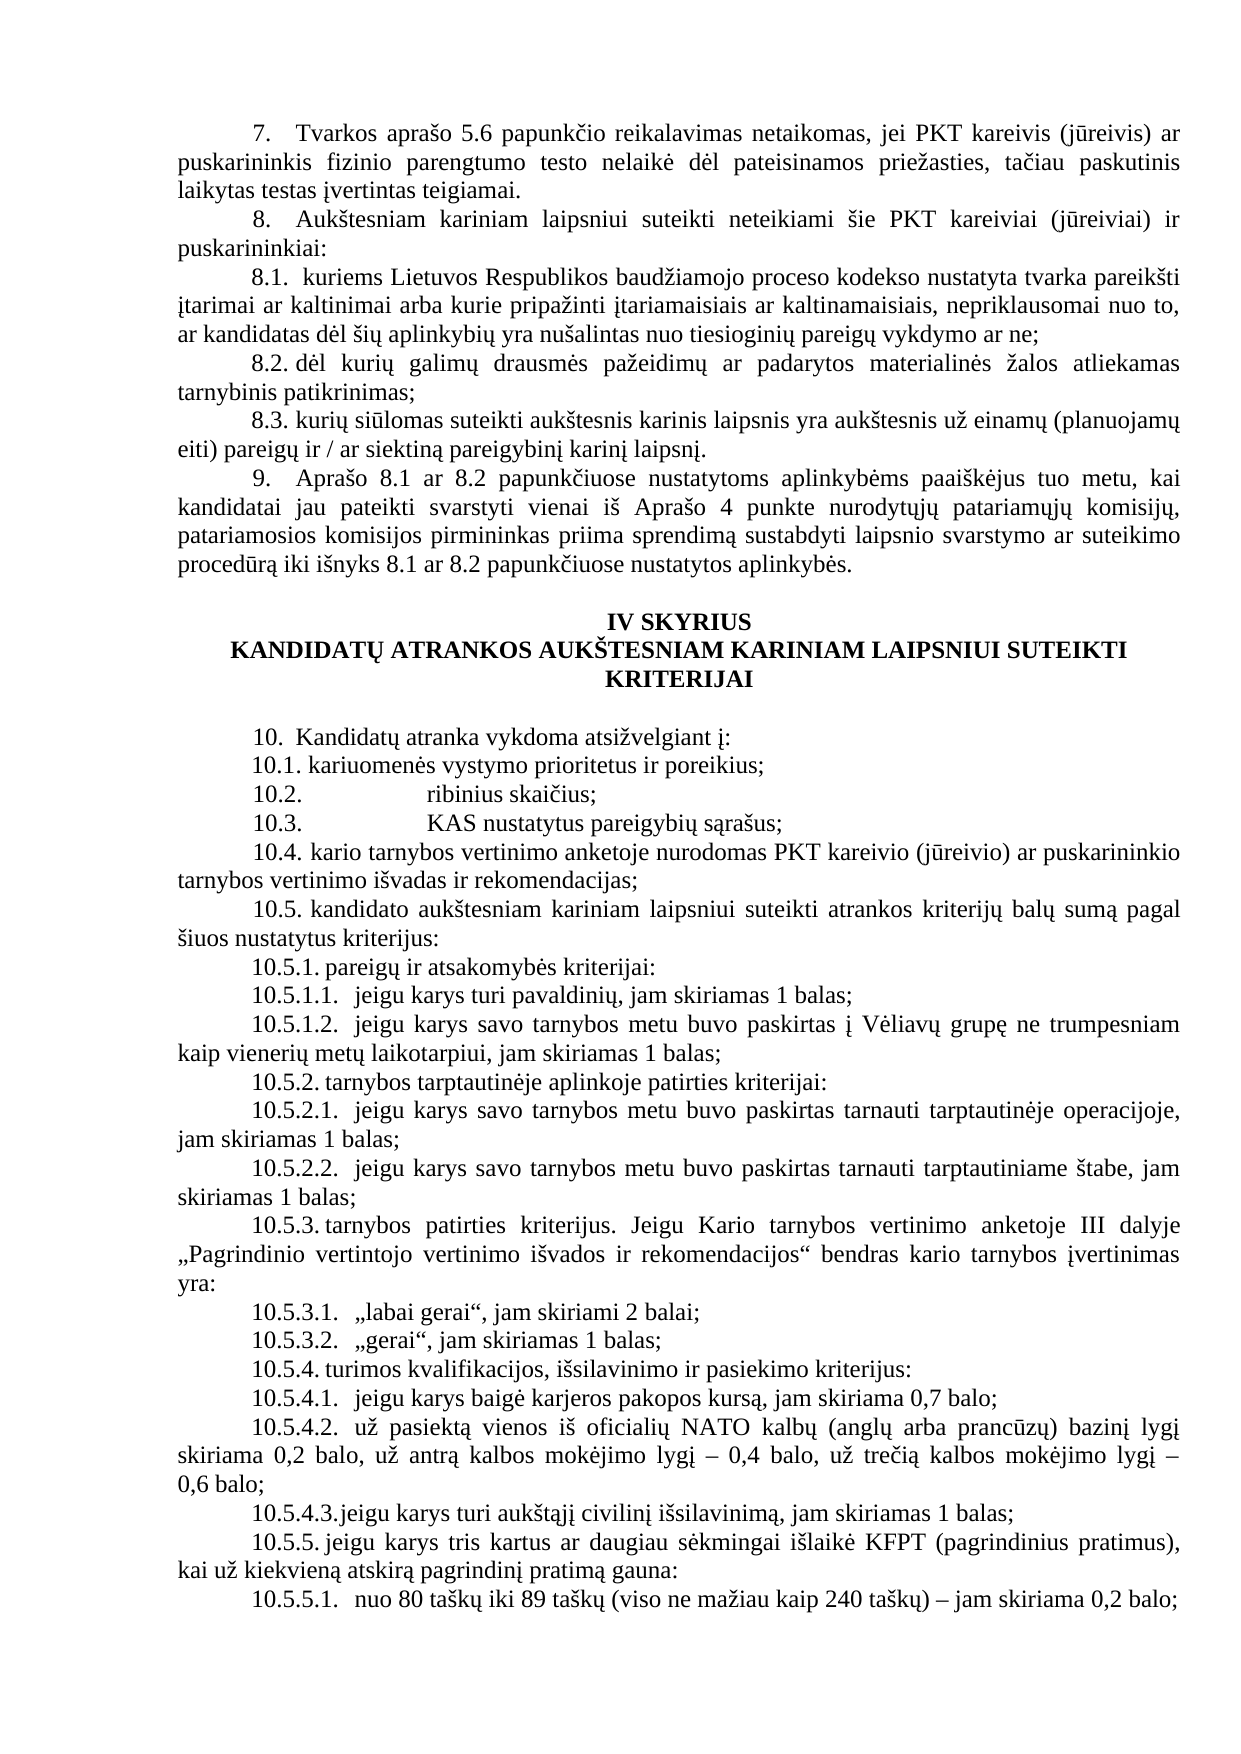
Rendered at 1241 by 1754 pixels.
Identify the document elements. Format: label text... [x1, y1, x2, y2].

text 10. Kandidatų atranka vykdoma atsižvelgiant į: [177, 722, 1181, 751]
text 10.5.1.2. jeigu karys savo tarnybos metu buvo paskirtas į Vėliavų grupę ne trumpesniam kaip vienerių metų laikotarpiui, jam skiriamas 1 balas; [177, 1009, 1181, 1067]
text 10.5.2. tarnybos tarptautinėje aplinkoje patirties kriterijai: [177, 1067, 1181, 1096]
text 8.3. kurių siūlomas suteikti aukštesnis karinis laipsnis yra aukštesnis už einamų (planuojamų eiti) pareigų ir / ar siektiną pareigybinį karinį laipsnį. [177, 406, 1181, 463]
text 10.2. ribinius skaičius; [252, 779, 1181, 808]
text 8. Aukštesniam kariniam laipsniui suteikti neteikiami šie PKT kareiviai (jūreiviai) ir puskarininkiai: [177, 204, 1181, 262]
text 9. Aprašo 8.1 ar 8.2 papunkčiuose nustatytoms aplinkybėms paaiškėjus tuo metu, kai kandidatai jau pateikti svarstyti vienai iš Aprašo 4 punkte nurodytųjų patariamųjų komisijų, patariamosios komisijos pirmininkas priima sprendimą sustabdyti laipsnio svarstymo ar suteikimo procedūrą iki išnyks 8.1 ar 8.2 papunkčiuose nustatytos aplinkybės. [177, 463, 1181, 578]
text 10.5.2.2. jeigu karys savo tarnybos metu buvo paskirtas tarnauti tarptautiniame štabe, jam skiriamas 1 balas; [177, 1153, 1181, 1211]
text 10.5.5. jeigu karys tris kartus ar daugiau sėkmingai išlaikė KFPT (pagrindinius pratimus), kai už kiekvieną atskirą pagrindinį pratimą gauna: [177, 1527, 1181, 1584]
text 10.5.4.3. jeigu karys turi aukštąjį civilinį išsilavinimą, jam skiriamas 1 balas; [177, 1498, 1181, 1527]
text 8.1. kuriems Lietuvos Respublikos baudžiamojo proceso kodekso nustatyta tvarka pareikšti įtarimai ar kaltinimai arba kurie pripažinti įtariamaisiais ar kaltinamaisiais, nepriklausomai nuo to, ar kandidatas dėl šių aplinkybių yra nušalintas nuo tiesioginių pareigų vykdymo ar ne; [177, 262, 1181, 348]
text 10.5.4.2. už pasiektą vienos iš oficialių NATO kalbų (anglų arba prancūzų) bazinį lygį skiriama 0,2 balo, už antrą kalbos mokėjimo lygį – 0,4 balo, už trečią kalbos mokėjimo lygį – 0,6 balo; [177, 1412, 1181, 1498]
text 10.3. KAS nustatytus pareigybių sąrašus; [252, 808, 1181, 837]
text 10.5.4.1. jeigu karys baigė karjeros pakopos kursą, jam skiriama 0,7 balo; [177, 1383, 1181, 1412]
text 10.5.1. pareigų ir atsakomybės kriterijai: [177, 952, 1181, 981]
text 10.5. kandidato aukštesniam kariniam laipsniui suteikti atrankos kriterijų balų sumą pagal šiuos nustatytus kriterijus: [177, 894, 1181, 952]
text 8.2. dėl kurių galimų drausmės pažeidimų ar padarytos materialinės žalos atliekamas tarnybinis patikrinimas; [177, 348, 1181, 406]
text 10.5.1.1. jeigu karys turi pavaldinių, jam skiriamas 1 balas; [177, 981, 1181, 1009]
text IV SKYRIUS [177, 607, 1181, 636]
text 7. Tvarkos aprašo 5.6 papunkčio reikalavimas netaikomas, jei PKT kareivis (jūreivis) ar puskarininkis fizinio parengtumo testo nelaikė dėl pateisinamos priežasties, tačiau paskutinis laikytas testas įvertintas teigiamai. [177, 118, 1181, 204]
text 10.5.3.2. „gerai“, jam skiriamas 1 balas; [177, 1326, 1181, 1354]
text 10.5.3. tarnybos patirties kriterijus. Jeigu Kario tarnybos vertinimo anketoje III dalyje „Pagrindinio vertintojo vertinimo išvados ir rekomendacijos“ bendras kario tarnybos įvertinimas yra: [177, 1211, 1181, 1297]
text 10.5.3.1. „labai gerai“, jam skiriami 2 balai; [177, 1297, 1181, 1326]
text 10.5.4. turimos kvalifikacijos, išsilavinimo ir pasiekimo kriterijus: [177, 1354, 1181, 1383]
text 10.1 . kariuomenės vystymo prioritetus ir poreikius; [251, 751, 1181, 779]
text 10.5.2.1. jeigu karys savo tarnybos metu buvo paskirtas tarnauti tarptautinėje operacijoje, jam skiriamas 1 balas; [177, 1096, 1181, 1153]
text Kandidatų atrankos aukštesniam kariniam laipsniui suteikti KRITERIJAI [177, 636, 1181, 693]
text 10.4. kario tarnybos vertinimo anketoje nurodomas PKT kareivio (jūreivio) ar puskarininkio tarnybos vertinimo išvadas ir rekomendacijas; [177, 837, 1181, 894]
text 10.5.5.1. nuo 80 taškų iki 89 taškų (viso ne mažiau kaip 240 taškų) – jam skiriama 0,2 balo; [177, 1584, 1181, 1613]
